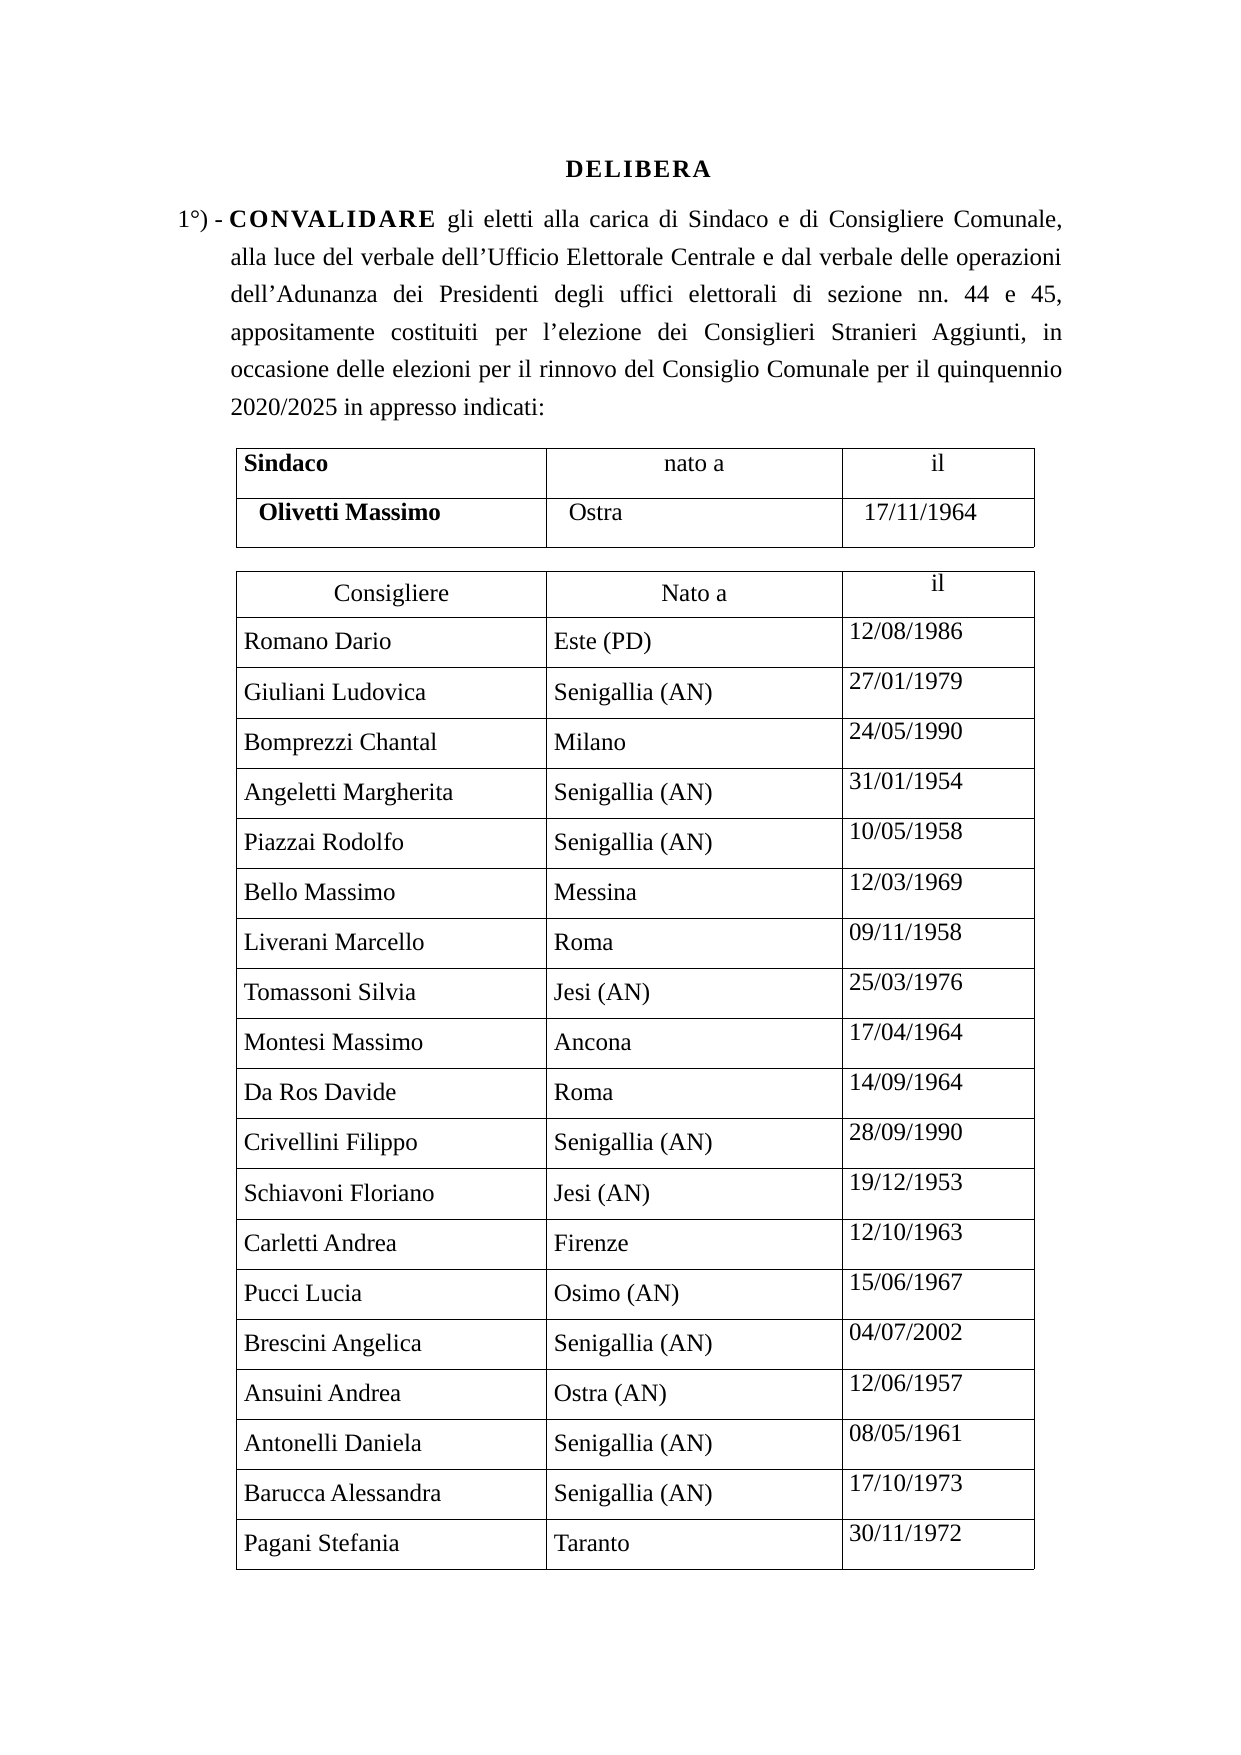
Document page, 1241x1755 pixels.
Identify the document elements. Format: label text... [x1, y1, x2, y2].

table_cell Roma [547, 1069, 842, 1118]
table_cell Olivetti Massimo [237, 499, 546, 547]
table_cell 04/07/2002 [843, 1320, 1034, 1369]
table_cell Este (PD) [547, 618, 842, 667]
table_cell Bello Massimo [237, 869, 546, 918]
table_header Nato a [547, 572, 842, 617]
table_cell Messina [547, 869, 842, 918]
table_cell Ostra (AN) [547, 1370, 842, 1419]
table_cell Taranto [547, 1520, 842, 1569]
table_cell 25/03/1976 [843, 969, 1034, 1018]
table_cell Senigallia (AN) [547, 819, 842, 868]
table_header il [843, 449, 1034, 497]
table_cell Senigallia (AN) [547, 1470, 842, 1519]
table_cell Tomassoni Silvia [237, 969, 546, 1018]
table_cell 12/10/1963 [843, 1220, 1034, 1268]
table_cell 09/11/1958 [843, 919, 1034, 968]
table_cell Senigallia (AN) [547, 668, 842, 717]
table_cell Roma [547, 919, 842, 968]
table_cell 17/04/1964 [843, 1019, 1034, 1068]
table_header Consigliere [237, 572, 546, 617]
table_header il [843, 572, 1034, 617]
table_cell 12/03/1969 [843, 869, 1034, 918]
table_cell 28/09/1990 [843, 1119, 1034, 1168]
table_cell Jesi (AN) [547, 969, 842, 1018]
table_cell 17/10/1973 [843, 1470, 1034, 1519]
table_cell Ostra [547, 499, 842, 547]
table_cell 30/11/1972 [843, 1520, 1034, 1569]
table_cell Brescini Angelica [237, 1320, 546, 1369]
table_cell 31/01/1954 [843, 769, 1034, 818]
table_cell 14/09/1964 [843, 1069, 1034, 1118]
table_cell Jesi (AN) [547, 1169, 842, 1218]
table_cell Piazzai Rodolfo [237, 819, 546, 868]
table_cell Romano Dario [237, 618, 546, 667]
table_cell 08/05/1961 [843, 1420, 1034, 1469]
table_cell Ancona [547, 1019, 842, 1068]
table_cell Senigallia (AN) [547, 1320, 842, 1369]
table_cell Firenze [547, 1220, 842, 1268]
table_cell Senigallia (AN) [547, 1119, 842, 1168]
table_cell Schiavoni Floriano [237, 1169, 546, 1218]
table_cell Giuliani Ludovica [237, 668, 546, 717]
table_cell Angeletti Margherita [237, 769, 546, 818]
table_cell Liverani Marcello [237, 919, 546, 968]
table_cell Pagani Stefania [237, 1520, 546, 1569]
table_cell Ansuini Andrea [237, 1370, 546, 1419]
table_cell 12/08/1986 [843, 618, 1034, 667]
table_cell 27/01/1979 [843, 668, 1034, 717]
table_cell Bomprezzi Chantal [237, 719, 546, 767]
text DELIBERA [177, 148, 1063, 185]
table_header nato a [547, 449, 842, 497]
table_cell 15/06/1967 [843, 1270, 1034, 1319]
table_cell 17/11/1964 [843, 499, 1034, 547]
table_cell Pucci Lucia [237, 1270, 546, 1319]
table_cell Barucca Alessandra [237, 1470, 546, 1519]
table_cell Crivellini Filippo [237, 1119, 546, 1168]
table_cell 19/12/1953 [843, 1169, 1034, 1218]
table_cell 10/05/1958 [843, 819, 1034, 868]
table_cell 24/05/1990 [843, 719, 1034, 767]
table_header Sindaco [237, 449, 546, 497]
text 1°) - CONVALIDARE gli eletti alla carica di Sindaco e di Consigliere Comunale, alla luce del verbale dell’Ufficio Elettorale Centrale e dal verbale delle operazioni dell’Adunanza dei Presidenti degli uffici elettorali di sezione nn. 44 e 45, appositamente costituiti per l’elezione dei Consiglieri Stranieri Aggiunti, in occasione delle elezioni per il rinnovo del Consiglio Comunale per il quinquennio 2020/2025 in appresso indicati: [177, 198, 1063, 423]
table_cell Osimo (AN) [547, 1270, 842, 1319]
table_cell Senigallia (AN) [547, 1420, 842, 1469]
table_cell Antonelli Daniela [237, 1420, 546, 1469]
table_cell Da Ros Davide [237, 1069, 546, 1118]
table_cell Senigallia (AN) [547, 769, 842, 818]
table_cell 12/06/1957 [843, 1370, 1034, 1419]
table_cell Milano [547, 719, 842, 767]
table_cell Carletti Andrea [237, 1220, 546, 1268]
table_cell Montesi Massimo [237, 1019, 546, 1068]
